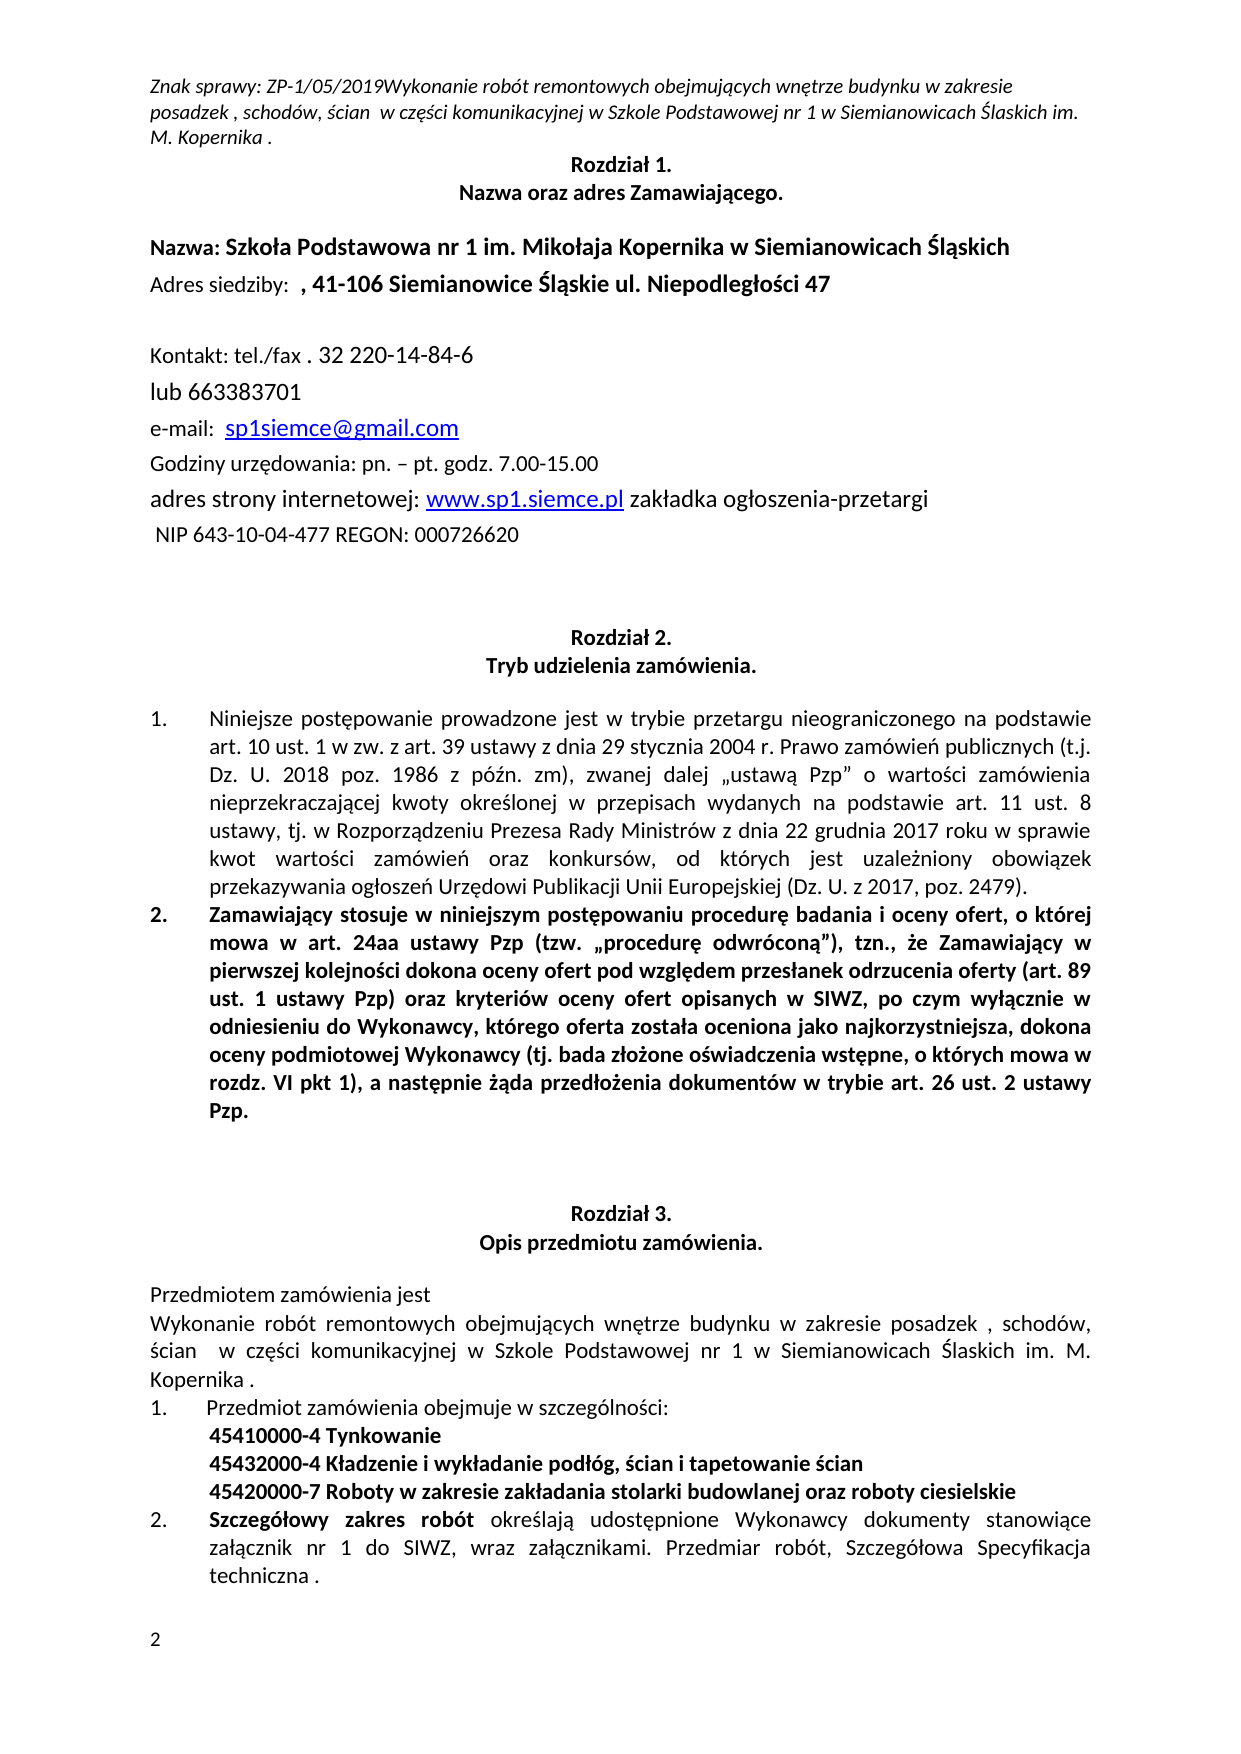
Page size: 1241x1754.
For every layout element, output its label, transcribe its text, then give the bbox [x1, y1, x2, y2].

text Opis przedmiotu zamówienia. [150, 1228, 1093, 1256]
list Zamawiający stosuje w niniejszym postępowaniu procedurę badania i oceny ofert, o której mowa w art. 24aa ustawy Pzp (tzw. „procedurę odwróconą”), tzn., że Zamawiający w pierwszej kolejności dokona oceny ofert pod względem przesłanek odrzucenia oferty (art. 89 ust. 1 ustawy Pzp) oraz kryteriów oceny ofert opisanych w SIWZ, po czym wyłącznie w odniesieniu do Wykonawcy, którego oferta została oceniona jako najkorzystniejsza, dokona oceny podmiotowej Wykonawcy (tj. bada złożone oświadczenia wstępne, o których mowa w rozdz. VI pkt 1), a następnie żąda przedłożenia dokumentów w trybie art. 26 ust. 2 ustawy Pzp. [150, 900, 1093, 1124]
text Nazwa: Szkoła Podstawowa nr 1 im. Mikołaja Kopernika w Siemianowicach Śląskich [150, 231, 1093, 262]
text Nazwa oraz adres Zamawiającego. [150, 178, 1093, 206]
text Wykonanie robót remontowych obejmujących wnętrze budynku w zakresie posadzek , schodów, ścian w części komunikacyjnej w Szkole Podstawowej nr 1 w Siemianowicach Ślaskich im. M. Kopernika . [150, 1309, 1093, 1393]
list Przedmiot zamówienia obejmuje w szczególności: [150, 1393, 1093, 1421]
text Tryb udzielenia zamówienia. [150, 651, 1093, 679]
text Godziny urzędowania: pn. – pt. godz. 7.00-15.00 [150, 449, 1093, 477]
text adres strony internetowej: www.sp1.siemce.pl zakładka ogłoszenia-przetargi [150, 483, 1093, 514]
text Rozdział 1. [150, 150, 1093, 178]
text 45432000-4 Kładzenie i wykładanie podłóg, ścian i tapetowanie ścian [150, 1449, 1093, 1477]
list Niniejsze postępowanie prowadzone jest w trybie przetargu nieograniczonego na podstawie art. 10 ust. 1 w zw. z art. 39 ustawy z dnia 29 stycznia 2004 r. Prawo zamówień publicznych (t.j. Dz. U. 2018 poz. 1986 z późn. zm), zwanej dalej „ustawą Pzp” o wartości zamówienia nieprzekraczającej kwoty określonej w przepisach wydanych na podstawie art. 11 ust. 8 ustawy, tj. w Rozporządzeniu Prezesa Rady Ministrów z dnia 22 grudnia 2017 roku w sprawie kwot wartości zamówień oraz konkursów, od których jest uzależniony obowiązek przekazywania ogłoszeń Urzędowi Publikacji Unii Europejskiej (Dz. U. z 2017, poz. 2479). [150, 704, 1093, 900]
text lub 663383701 [150, 376, 1093, 406]
text Przedmiotem zamówienia jest [150, 1281, 1093, 1309]
text e-mail: sp1siemce@gmail.com [150, 412, 1093, 443]
text Rozdział 2. [150, 623, 1093, 651]
text 45420000-7 Roboty w zakresie zakładania stolarki budowlanej oraz roboty ciesielskie [150, 1477, 1093, 1505]
text Rozdział 3. [150, 1199, 1093, 1228]
text Adres siedziby: , 41-106 Siemianowice Śląskie ul. Niepodległości 47 [150, 268, 1093, 298]
text 45410000-4 Tynkowanie [150, 1421, 1093, 1449]
text Kontakt: tel./fax . 32 220-14-84-6 [150, 339, 1093, 369]
text NIP 643-10-04-477 REGON: 000726620 [150, 520, 1093, 548]
list Szczegółowy zakres robót określają udostępnione Wykonawcy dokumenty stanowiące załącznik nr 1 do SIWZ, wraz załącznikami. Przedmiar robót, Szczegółowa Specyfikacja techniczna . [150, 1505, 1093, 1589]
